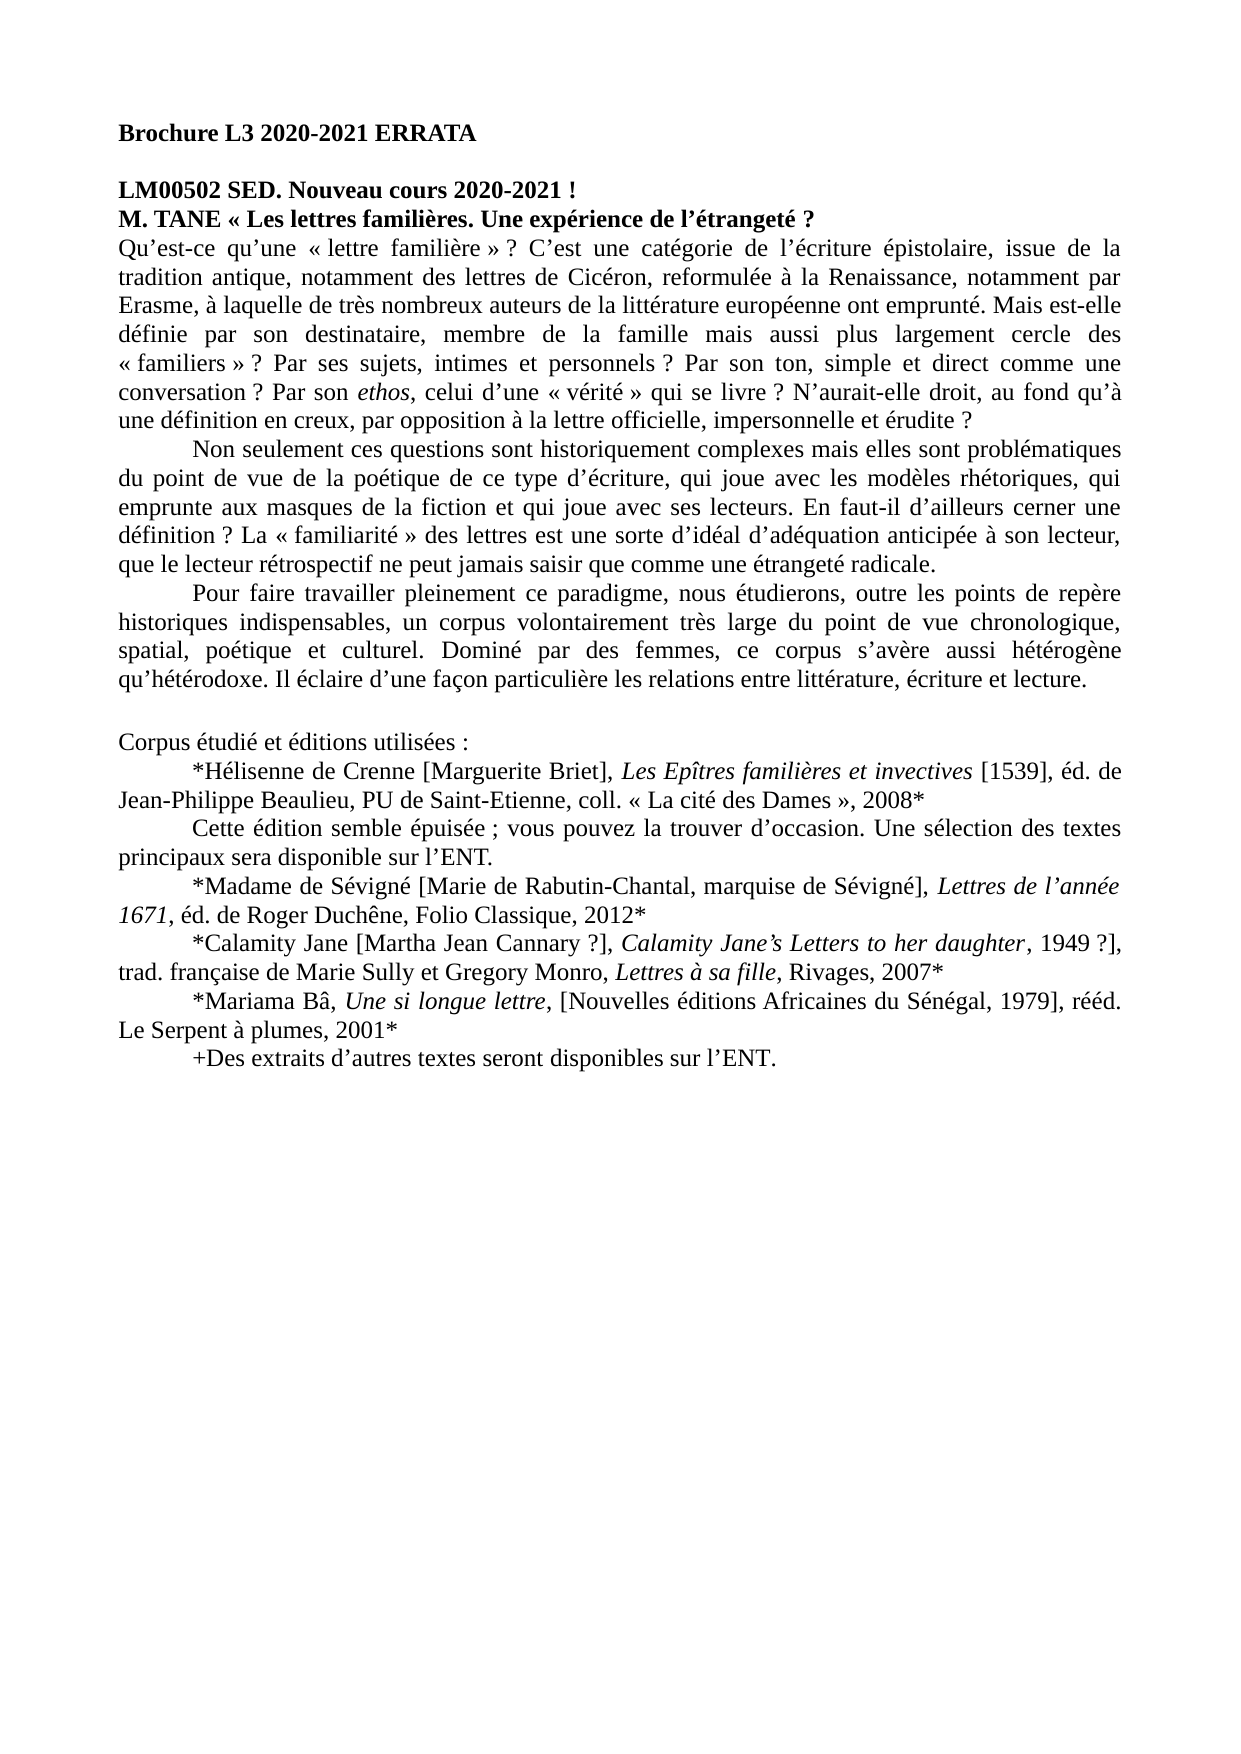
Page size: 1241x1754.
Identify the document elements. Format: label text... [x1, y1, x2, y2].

text +Des extraits d’autres textes seront disponibles sur l’ENT. [118, 1043, 1122, 1072]
text Non seulement ces questions sont historiquement complexes mais elles sont problématiques du point de vue de la poétique de ce type d’écriture, qui joue avec les modèles rhétoriques, qui emprunte aux masques de la fiction et qui joue avec ses lecteurs. En faut-il d’ailleurs cerner une définition ? La « familiarité » des lettres est une sorte d’idéal d’adéquation anticipée à son lecteur, que le lecteur rétrospectif ne peut jamais saisir que comme une étrangeté radicale. [118, 434, 1122, 578]
text M. TANE « Les lettres familières. Une expérience de l’étrangeté ? [118, 204, 1122, 233]
text *Hélisenne de Crenne [Marguerite Briet], Les Epîtres familières et invectives [1539], éd. de Jean-Philippe Beaulieu, PU de Saint-Etienne, coll. « La cité des Dames », 2008* [118, 756, 1122, 813]
text Brochure L3 2020-2021 ERRATA [118, 118, 1122, 147]
text Qu’est-ce qu’une « lettre familière » ? C’est une catégorie de l’écriture épistolaire, issue de la tradition antique, notamment des lettres de Cicéron, reformulée à la Renaissance, notamment par Erasme, à laquelle de très nombreux auteurs de la littérature européenne ont emprunté. Mais est-elle définie par son destinataire, membre de la famille mais aussi plus largement cercle des « familiers » ? Par ses sujets, intimes et personnels ? Par son ton, simple et direct comme une conversation ? Par son ethos, celui d’une « vérité » qui se livre ? N’aurait-elle droit, au fond qu’à une définition en creux, par opposition à la lettre officielle, impersonnelle et érudite ? [118, 233, 1122, 434]
text Cette édition semble épuisée ; vous pouvez la trouver d’occasion. Une sélection des textes principaux sera disponible sur l’ENT. [118, 813, 1122, 871]
text *Madame de Sévigné [Marie de Rabutin-Chantal, marquise de Sévigné], Lettres de l’année 1671, éd. de Roger Duchêne, Folio Classique, 2012* [118, 871, 1122, 928]
text *Calamity Jane [Martha Jean Cannary ?], Calamity Jane’s Letters to her daughter, 1949 ?], trad. française de Marie Sully et Gregory Monro, Lettres à sa fille, Rivages, 2007* [118, 928, 1122, 986]
text Pour faire travailler pleinement ce paradigme, nous étudierons, outre les points de repère historiques indispensables, un corpus volontairement très large du point de vue chronologique, spatial, poétique et culturel. Dominé par des femmes, ce corpus s’avère aussi hétérogène qu’hétérodoxe. Il éclaire d’une façon particulière les relations entre littérature, écriture et lecture. [118, 578, 1122, 693]
text Corpus étudié et éditions utilisées : [118, 727, 1122, 756]
text *Mariama Bâ, Une si longue lettre, [Nouvelles éditions Africaines du Sénégal, 1979], rééd. Le Serpent à plumes, 2001* [118, 986, 1122, 1043]
text LM00502 SED. Nouveau cours 2020-2021 ! [118, 176, 1122, 204]
